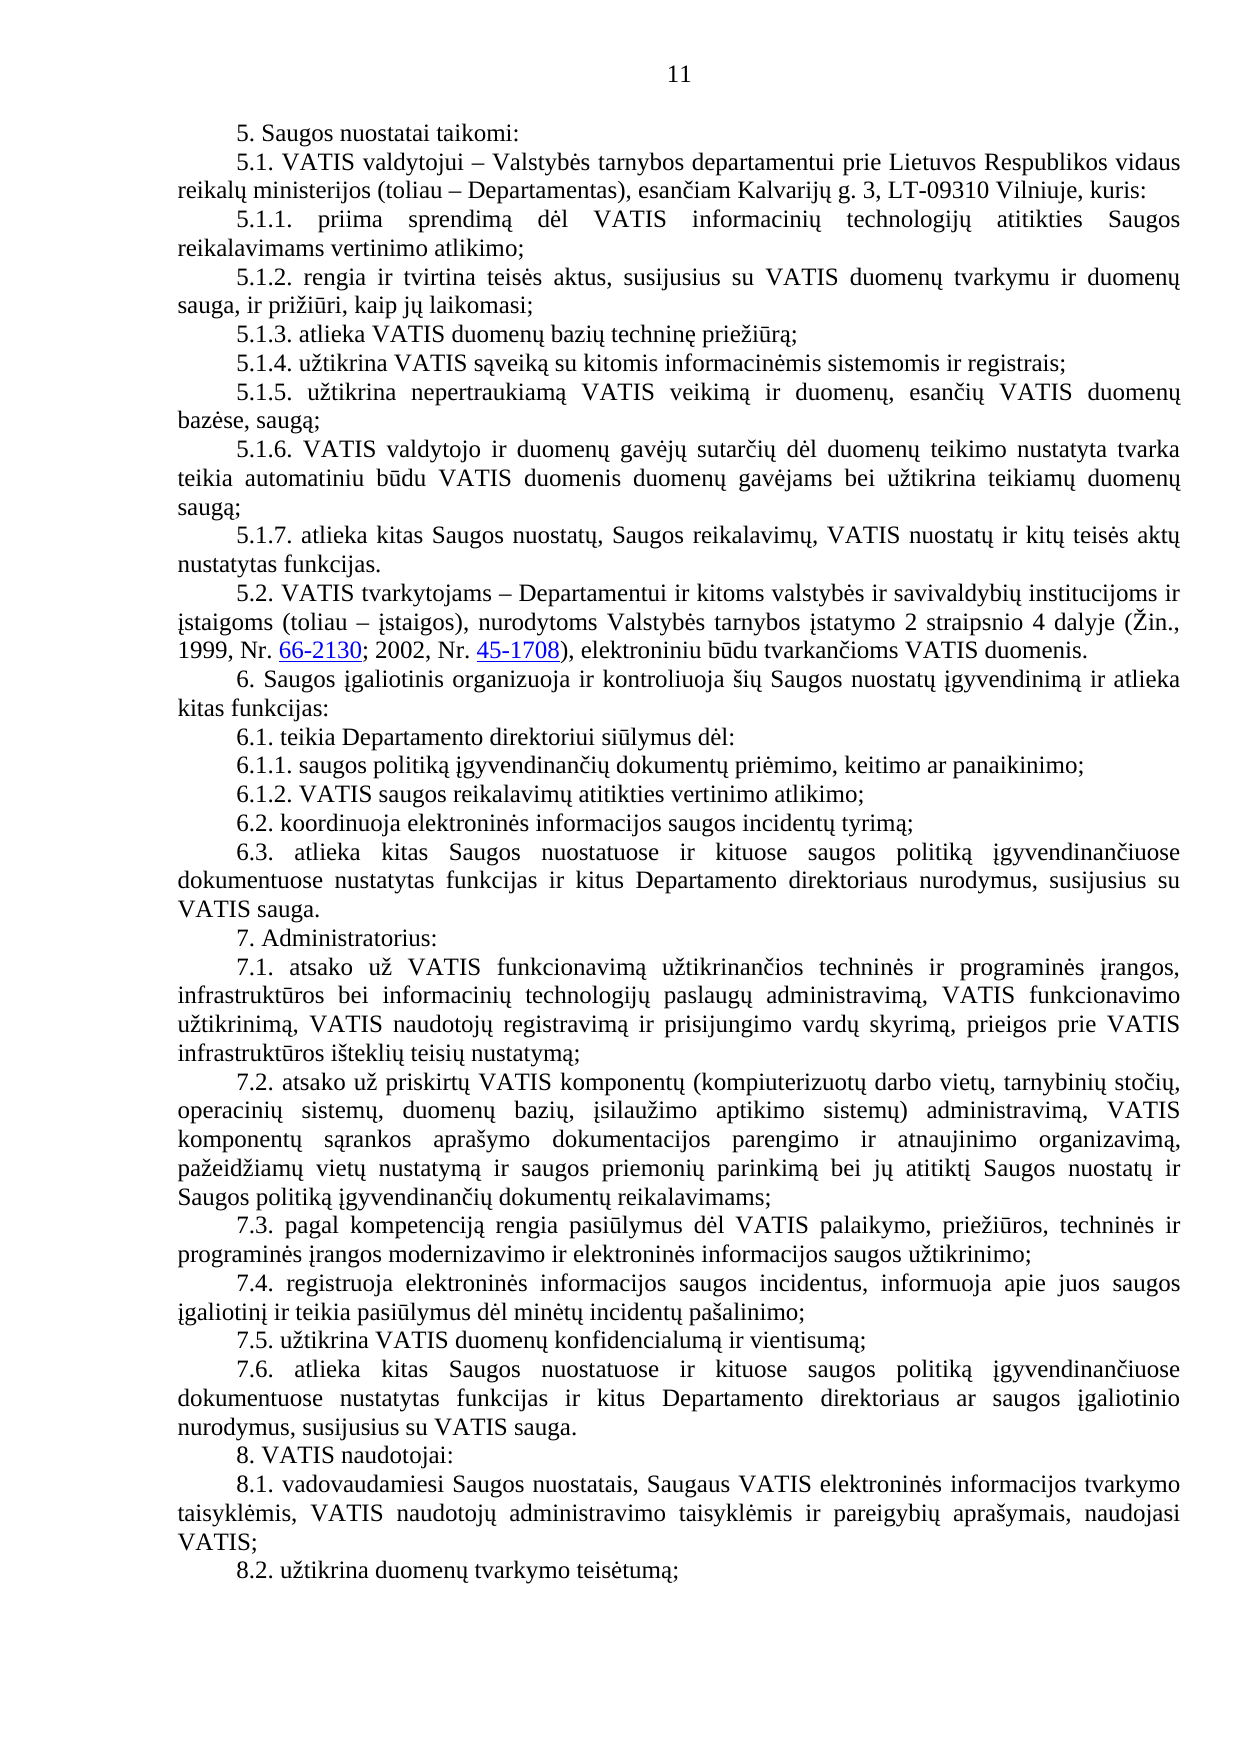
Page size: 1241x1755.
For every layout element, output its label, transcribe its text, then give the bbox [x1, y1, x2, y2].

text 7.2. atsako už priskirtų VATIS komponentų (kompiuterizuotų darbo vietų, tarnybinių stočių, operacinių sistemų, duomenų bazių, įsilaužimo aptikimo sistemų) administravimą, VATIS komponentų sąrankos aprašymo dokumentacijos parengimo ir atnaujinimo organizavimą, pažeidžiamų vietų nustatymą ir saugos priemonių parinkimą bei jų atitiktį Saugos nuostatų ir Saugos politiką įgyvendinančių dokumentų reikalavimams; [177, 1067, 1181, 1211]
text 5.1.6. VATIS valdytojo ir duomenų gavėjų sutarčių dėl duomenų teikimo nustatyta tvarka teikia automatiniu būdu VATIS duomenis duomenų gavėjams bei užtikrina teikiamų duomenų saugą; [177, 434, 1181, 521]
text 8. VATIS naudotojai: [177, 1441, 1181, 1469]
text 5. Saugos nuostatai taikomi: [177, 118, 1181, 147]
text 7.6. atlieka kitas Saugos nuostatuose ir kituose saugos politiką įgyvendinančiuose dokumentuose nustatytas funkcijas ir kitus Departamento direktoriaus ar saugos įgaliotinio nurodymus, susijusius su VATIS sauga. [177, 1354, 1181, 1441]
text 6.1. teikia Departamento direktoriui siūlymus dėl: [177, 722, 1181, 751]
text 5.1.3. atlieka VATIS duomenų bazių techninę priežiūrą; [177, 319, 1181, 348]
text 7.4. registruoja elektroninės informacijos saugos incidentus, informuoja apie juos saugos įgaliotinį ir teikia pasiūlymus dėl minėtų incidentų pašalinimo; [177, 1268, 1181, 1326]
text 6.2. koordinuoja elektroninės informacijos saugos incidentų tyrimą; [177, 808, 1181, 837]
text 5.2. VATIS tvarkytojams – Departamentui ir kitoms valstybės ir savivaldybių institucijoms ir įstaigoms (toliau – įstaigos), nurodytoms Valstybės tarnybos įstatymo 2 straipsnio 4 dalyje (Žin., 1999, Nr. 66-2130; 2002, Nr. 45-1708), elektroniniu būdu tvarkančioms VATIS duomenis. [177, 578, 1181, 664]
text 5.1. VATIS valdytojui – Valstybės tarnybos departamentui prie Lietuvos Respublikos vidaus reikalų ministerijos (toliau – Departamentas), esančiam Kalvarijų g. 3, LT-09310 Vilniuje, kuris: [177, 147, 1181, 204]
text 6.3. atlieka kitas Saugos nuostatuose ir kituose saugos politiką įgyvendinančiuose dokumentuose nustatytas funkcijas ir kitus Departamento direktoriaus nurodymus, susijusius su VATIS sauga. [177, 837, 1181, 923]
text 7. Administratorius: [177, 923, 1181, 952]
text 7.5. užtikrina VATIS duomenų konfidencialumą ir vientisumą; [177, 1326, 1181, 1354]
text 6. Saugos įgaliotinis organizuoja ir kontroliuoja šių Saugos nuostatų įgyvendinimą ir atlieka kitas funkcijas: [177, 664, 1181, 722]
text 8.1. vadovaudamiesi Saugos nuostatais, Saugaus VATIS elektroninės informacijos tvarkymo taisyklėmis, VATIS naudotojų administravimo taisyklėmis ir pareigybių aprašymais, naudojasi VATIS; [177, 1469, 1181, 1556]
text 6.1.1. saugos politiką įgyvendinančių dokumentų priėmimo, keitimo ar panaikinimo; [177, 751, 1181, 779]
text 5.1.2. rengia ir tvirtina teisės aktus, susijusius su VATIS duomenų tvarkymu ir duomenų sauga, ir prižiūri, kaip jų laikomasi; [177, 262, 1181, 319]
text 5.1.4. užtikrina VATIS sąveiką su kitomis informacinėmis sistemomis ir registrais; [177, 348, 1181, 377]
text 5.1.1. priima sprendimą dėl VATIS informacinių technologijų atitikties Saugos reikalavimams vertinimo atlikimo; [177, 204, 1181, 262]
text 8.2. užtikrina duomenų tvarkymo teisėtumą; [177, 1556, 1181, 1584]
text 5.1.7. atlieka kitas Saugos nuostatų, Saugos reikalavimų, VATIS nuostatų ir kitų teisės aktų nustatytas funkcijas. [177, 521, 1181, 578]
text 6.1.2. VATIS saugos reikalavimų atitikties vertinimo atlikimo; [177, 779, 1181, 808]
text 5.1.5. užtikrina nepertraukiamą VATIS veikimą ir duomenų, esančių VATIS duomenų bazėse, saugą; [177, 377, 1181, 434]
text 7.1. atsako už VATIS funkcionavimą užtikrinančios techninės ir programinės įrangos, infrastruktūros bei informacinių technologijų paslaugų administravimą, VATIS funkcionavimo užtikrinimą, VATIS naudotojų registravimą ir prisijungimo vardų skyrimą, prieigos prie VATIS infrastruktūros išteklių teisių nustatymą; [177, 952, 1181, 1067]
text 7.3. pagal kompetenciją rengia pasiūlymus dėl VATIS palaikymo, priežiūros, techninės ir programinės įrangos modernizavimo ir elektroninės informacijos saugos užtikrinimo; [177, 1211, 1181, 1268]
